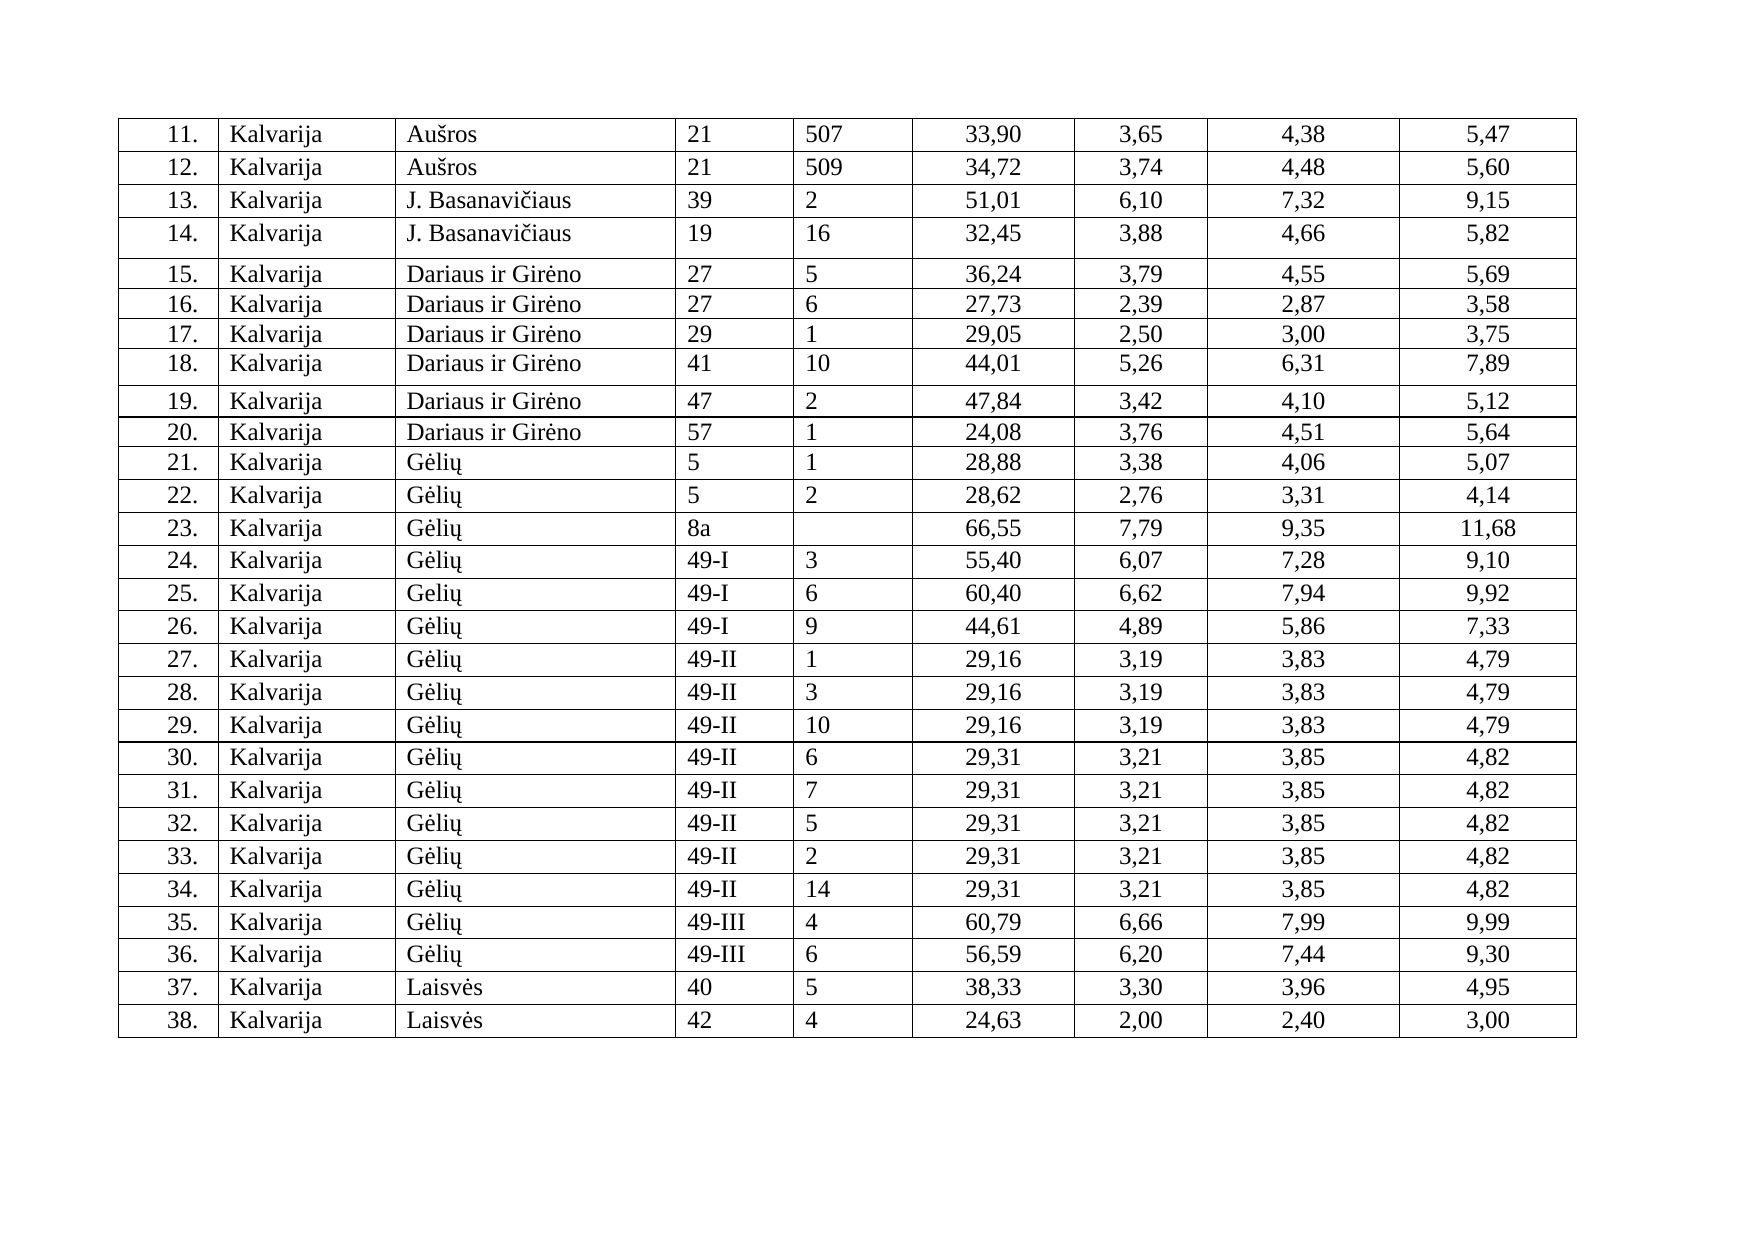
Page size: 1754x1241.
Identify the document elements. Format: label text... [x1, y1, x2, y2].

table_cell 1 [794, 644, 912, 676]
table_cell 3,65 [1075, 119, 1207, 151]
table_cell 49-I [676, 579, 793, 610]
table_cell Kalvarija [219, 907, 395, 938]
table_cell 49-III [676, 907, 793, 938]
table_cell 3,74 [1075, 152, 1207, 184]
table_cell 4,10 [1208, 386, 1399, 416]
table_cell 49-II [676, 874, 793, 906]
table_cell 8a [676, 513, 793, 544]
table_cell 2,50 [1075, 319, 1207, 347]
table_cell Kalvarija [219, 513, 395, 544]
table_cell 6,20 [1075, 939, 1207, 971]
table_cell 5 [676, 480, 793, 512]
table_cell Kalvarija [219, 418, 395, 446]
table_cell 3,21 [1075, 775, 1207, 807]
table_cell 49-II [676, 808, 793, 840]
table_cell 3,19 [1075, 710, 1207, 741]
table_cell 7,33 [1400, 611, 1576, 643]
table_cell 7,28 [1208, 546, 1399, 577]
table_cell Kalvarija [219, 972, 395, 1004]
table_cell 4,89 [1075, 611, 1207, 643]
table_cell 18. [119, 349, 218, 385]
table_cell Kalvarija [219, 386, 395, 416]
table_cell Kalvarija [219, 874, 395, 906]
table_cell Gelių [396, 579, 675, 610]
table_cell 41 [676, 349, 793, 385]
table_cell 24. [119, 546, 218, 577]
table_cell 29,31 [913, 775, 1074, 807]
table_cell 31. [119, 775, 218, 807]
table_cell 44,01 [913, 349, 1074, 385]
table_cell 3,79 [1075, 259, 1207, 288]
table_cell 47 [676, 386, 793, 416]
table_cell Laisvės [396, 1005, 675, 1037]
table_cell Gėlių [396, 710, 675, 741]
table_cell 24,63 [913, 1005, 1074, 1037]
table_cell 24,08 [913, 418, 1074, 446]
table_cell Kalvarija [219, 447, 395, 479]
table_cell Kalvarija [219, 546, 395, 577]
table_cell [794, 513, 912, 544]
table_cell 3,76 [1075, 418, 1207, 446]
table_cell Kalvarija [219, 289, 395, 318]
table_cell 19. [119, 386, 218, 416]
table_cell 9,99 [1400, 907, 1576, 938]
table_cell Kalvarija [219, 185, 395, 217]
table_cell 2,00 [1075, 1005, 1207, 1037]
table_cell 9,92 [1400, 579, 1576, 610]
table_cell 5,64 [1400, 418, 1576, 446]
table_cell Kalvarija [219, 259, 395, 288]
table_cell 6,10 [1075, 185, 1207, 217]
table_cell 34. [119, 874, 218, 906]
table_cell 3,31 [1208, 480, 1399, 512]
table_cell 6,31 [1208, 349, 1399, 385]
table_cell 3,85 [1208, 743, 1399, 774]
table_cell 20. [119, 418, 218, 446]
table_cell 32. [119, 808, 218, 840]
table_cell 5,82 [1400, 218, 1576, 258]
table_cell 6,07 [1075, 546, 1207, 577]
table_cell 5,69 [1400, 259, 1576, 288]
table_cell 5 [676, 447, 793, 479]
table_cell Kalvarija [219, 677, 395, 709]
table_cell 7,32 [1208, 185, 1399, 217]
table_cell Dariaus ir Girėno [396, 349, 675, 385]
table_cell 6 [794, 289, 912, 318]
table_cell 5,86 [1208, 611, 1399, 643]
table_cell 7,99 [1208, 907, 1399, 938]
table_cell 57 [676, 418, 793, 446]
table_cell 4,48 [1208, 152, 1399, 184]
table_cell 49-II [676, 775, 793, 807]
table_cell 49-II [676, 710, 793, 741]
table_cell 3,96 [1208, 972, 1399, 1004]
table_cell 49-III [676, 939, 793, 971]
table_cell Kalvarija [219, 644, 395, 676]
table_cell 7,79 [1075, 513, 1207, 544]
table_cell 5 [794, 972, 912, 1004]
table_cell 5,60 [1400, 152, 1576, 184]
table_cell 4,14 [1400, 480, 1576, 512]
table_cell 49-I [676, 611, 793, 643]
table_cell 27 [676, 289, 793, 318]
table_cell 16. [119, 289, 218, 318]
table_cell 28,88 [913, 447, 1074, 479]
table_cell 15. [119, 259, 218, 288]
table_cell 9,30 [1400, 939, 1576, 971]
table_cell 16 [794, 218, 912, 258]
table_cell 49-II [676, 644, 793, 676]
table_cell 19 [676, 218, 793, 258]
table_cell Kalvarija [219, 480, 395, 512]
table_cell Gėlių [396, 907, 675, 938]
table_cell 39 [676, 185, 793, 217]
table_cell 3,21 [1075, 841, 1207, 873]
table_cell 28. [119, 677, 218, 709]
table_cell 9,15 [1400, 185, 1576, 217]
table_cell 21 [676, 152, 793, 184]
table_cell Kalvarija [219, 349, 395, 385]
table_cell 14. [119, 218, 218, 258]
table_cell 42 [676, 1005, 793, 1037]
table_cell Dariaus ir Girėno [396, 319, 675, 347]
table_cell 3,30 [1075, 972, 1207, 1004]
table_cell 35. [119, 907, 218, 938]
table_cell 5,07 [1400, 447, 1576, 479]
table_cell 29,31 [913, 743, 1074, 774]
table_cell 4,82 [1400, 841, 1576, 873]
table_cell Kalvarija [219, 939, 395, 971]
table_cell 56,59 [913, 939, 1074, 971]
table_cell 13. [119, 185, 218, 217]
table_cell 25. [119, 579, 218, 610]
table_cell 5,47 [1400, 119, 1576, 151]
table_cell 509 [794, 152, 912, 184]
table_cell 7,44 [1208, 939, 1399, 971]
table_cell 37. [119, 972, 218, 1004]
table_cell Gėlių [396, 841, 675, 873]
table_cell 4,82 [1400, 775, 1576, 807]
table_cell Aušros [396, 119, 675, 151]
table_cell 4,55 [1208, 259, 1399, 288]
table_cell 29,31 [913, 808, 1074, 840]
table_cell Kalvarija [219, 611, 395, 643]
table_cell Gėlių [396, 513, 675, 544]
table_cell 44,61 [913, 611, 1074, 643]
table_cell 9 [794, 611, 912, 643]
table_cell 6,66 [1075, 907, 1207, 938]
table_cell 3,21 [1075, 743, 1207, 774]
table_cell Laisvės [396, 972, 675, 1004]
table_cell 5 [794, 808, 912, 840]
table_cell 60,79 [913, 907, 1074, 938]
table_cell 55,40 [913, 546, 1074, 577]
table_cell 29,31 [913, 874, 1074, 906]
table_cell Kalvarija [219, 743, 395, 774]
table_cell 51,01 [913, 185, 1074, 217]
table_cell 3,85 [1208, 808, 1399, 840]
table_cell 3,21 [1075, 874, 1207, 906]
table_cell J. Basanavičiaus [396, 185, 675, 217]
table_cell 5 [794, 259, 912, 288]
table_cell 10 [794, 349, 912, 385]
table_cell 27 [676, 259, 793, 288]
table_cell 49-II [676, 677, 793, 709]
table_cell 34,72 [913, 152, 1074, 184]
table_cell Gėlių [396, 546, 675, 577]
table_cell 3,83 [1208, 644, 1399, 676]
table_cell 40 [676, 972, 793, 1004]
table_cell 507 [794, 119, 912, 151]
table_cell 38,33 [913, 972, 1074, 1004]
table_cell 5,12 [1400, 386, 1576, 416]
table_cell 2 [794, 386, 912, 416]
table_cell 2 [794, 841, 912, 873]
table_cell Kalvarija [219, 710, 395, 741]
table_cell 29,05 [913, 319, 1074, 347]
table_cell 36,24 [913, 259, 1074, 288]
table_cell 3 [794, 546, 912, 577]
table_cell 6 [794, 579, 912, 610]
table_cell 4,82 [1400, 808, 1576, 840]
table_cell Gėlių [396, 480, 675, 512]
table_cell 3 [794, 677, 912, 709]
table_cell 3,00 [1208, 319, 1399, 347]
table_cell 2,39 [1075, 289, 1207, 318]
table_cell 21 [676, 119, 793, 151]
table_cell 36. [119, 939, 218, 971]
table_cell 9,10 [1400, 546, 1576, 577]
table_cell 4 [794, 907, 912, 938]
table_cell 3,19 [1075, 644, 1207, 676]
table_cell Gėlių [396, 939, 675, 971]
table_cell 4,82 [1400, 874, 1576, 906]
table_cell Dariaus ir Girėno [396, 259, 675, 288]
table_cell 49-I [676, 546, 793, 577]
table_cell 11,68 [1400, 513, 1576, 544]
table_cell 2,87 [1208, 289, 1399, 318]
table_cell 60,40 [913, 579, 1074, 610]
table_cell 6 [794, 743, 912, 774]
table_cell 3,00 [1400, 1005, 1576, 1037]
table_cell 26. [119, 611, 218, 643]
table_cell Gėlių [396, 644, 675, 676]
table_cell 29,31 [913, 841, 1074, 873]
table_cell 2,76 [1075, 480, 1207, 512]
table_cell Kalvarija [219, 1005, 395, 1037]
table_cell 6,62 [1075, 579, 1207, 610]
table_cell Kalvarija [219, 775, 395, 807]
table_cell Gėlių [396, 775, 675, 807]
table_cell Kalvarija [219, 579, 395, 610]
table_cell Kalvarija [219, 152, 395, 184]
table_cell Gėlių [396, 447, 675, 479]
table_cell 3,38 [1075, 447, 1207, 479]
table_cell 12. [119, 152, 218, 184]
table_cell 22. [119, 480, 218, 512]
table_cell 29,16 [913, 710, 1074, 741]
table_cell 10 [794, 710, 912, 741]
table_cell Kalvarija [219, 808, 395, 840]
table_cell 4,38 [1208, 119, 1399, 151]
table_cell 23. [119, 513, 218, 544]
table_cell 4,95 [1400, 972, 1576, 1004]
table_cell 4,06 [1208, 447, 1399, 479]
table_cell 1 [794, 447, 912, 479]
table_cell 29,16 [913, 677, 1074, 709]
table_cell 33. [119, 841, 218, 873]
table_cell 14 [794, 874, 912, 906]
table_cell 4,51 [1208, 418, 1399, 446]
table_cell 3,85 [1208, 874, 1399, 906]
table_cell 17. [119, 319, 218, 347]
table_cell 3,58 [1400, 289, 1576, 318]
table_cell J. Basanavičiaus [396, 218, 675, 258]
table_cell Kalvarija [219, 841, 395, 873]
table_cell 27. [119, 644, 218, 676]
table_cell 3,83 [1208, 710, 1399, 741]
table_cell 3,19 [1075, 677, 1207, 709]
table_cell 4,79 [1400, 644, 1576, 676]
table_cell 66,55 [913, 513, 1074, 544]
table_cell 47,84 [913, 386, 1074, 416]
table_cell 11. [119, 119, 218, 151]
table_cell 3,42 [1075, 386, 1207, 416]
table_cell Kalvarija [219, 218, 395, 258]
table_cell 7 [794, 775, 912, 807]
table_cell 2,40 [1208, 1005, 1399, 1037]
table_cell 3,83 [1208, 677, 1399, 709]
table_cell Dariaus ir Girėno [396, 386, 675, 416]
table_cell 30. [119, 743, 218, 774]
table_cell 4,82 [1400, 743, 1576, 774]
table_cell 1 [794, 418, 912, 446]
table_cell 2 [794, 480, 912, 512]
table_cell 49-II [676, 841, 793, 873]
table_cell 7,89 [1400, 349, 1576, 385]
table_cell 6 [794, 939, 912, 971]
table_cell 29. [119, 710, 218, 741]
table_cell 3,75 [1400, 319, 1576, 347]
table_cell 33,90 [913, 119, 1074, 151]
table_cell 32,45 [913, 218, 1074, 258]
table_cell Gėlių [396, 808, 675, 840]
table_cell Gėlių [396, 611, 675, 643]
table_cell 7,94 [1208, 579, 1399, 610]
table_cell 27,73 [913, 289, 1074, 318]
table_cell 4,66 [1208, 218, 1399, 258]
table_cell 29,16 [913, 644, 1074, 676]
table_cell 3,88 [1075, 218, 1207, 258]
table_cell 4,79 [1400, 710, 1576, 741]
table_cell 3,21 [1075, 808, 1207, 840]
table_cell 38. [119, 1005, 218, 1037]
table_cell 4,79 [1400, 677, 1576, 709]
table_cell Kalvarija [219, 319, 395, 347]
table_cell Dariaus ir Girėno [396, 289, 675, 318]
table_cell 3,85 [1208, 775, 1399, 807]
table_cell 4 [794, 1005, 912, 1037]
table_cell 9,35 [1208, 513, 1399, 544]
table_cell 1 [794, 319, 912, 347]
table_cell Aušros [396, 152, 675, 184]
table_cell Dariaus ir Girėno [396, 418, 675, 446]
table_cell 29 [676, 319, 793, 347]
table_cell 49-II [676, 743, 793, 774]
table_cell Gėlių [396, 677, 675, 709]
table_cell Gėlių [396, 743, 675, 774]
table_cell Kalvarija [219, 119, 395, 151]
table_cell 2 [794, 185, 912, 217]
table_cell 28,62 [913, 480, 1074, 512]
table_cell 5,26 [1075, 349, 1207, 385]
table_cell Gėlių [396, 874, 675, 906]
table_cell 3,85 [1208, 841, 1399, 873]
table_cell 21. [119, 447, 218, 479]
